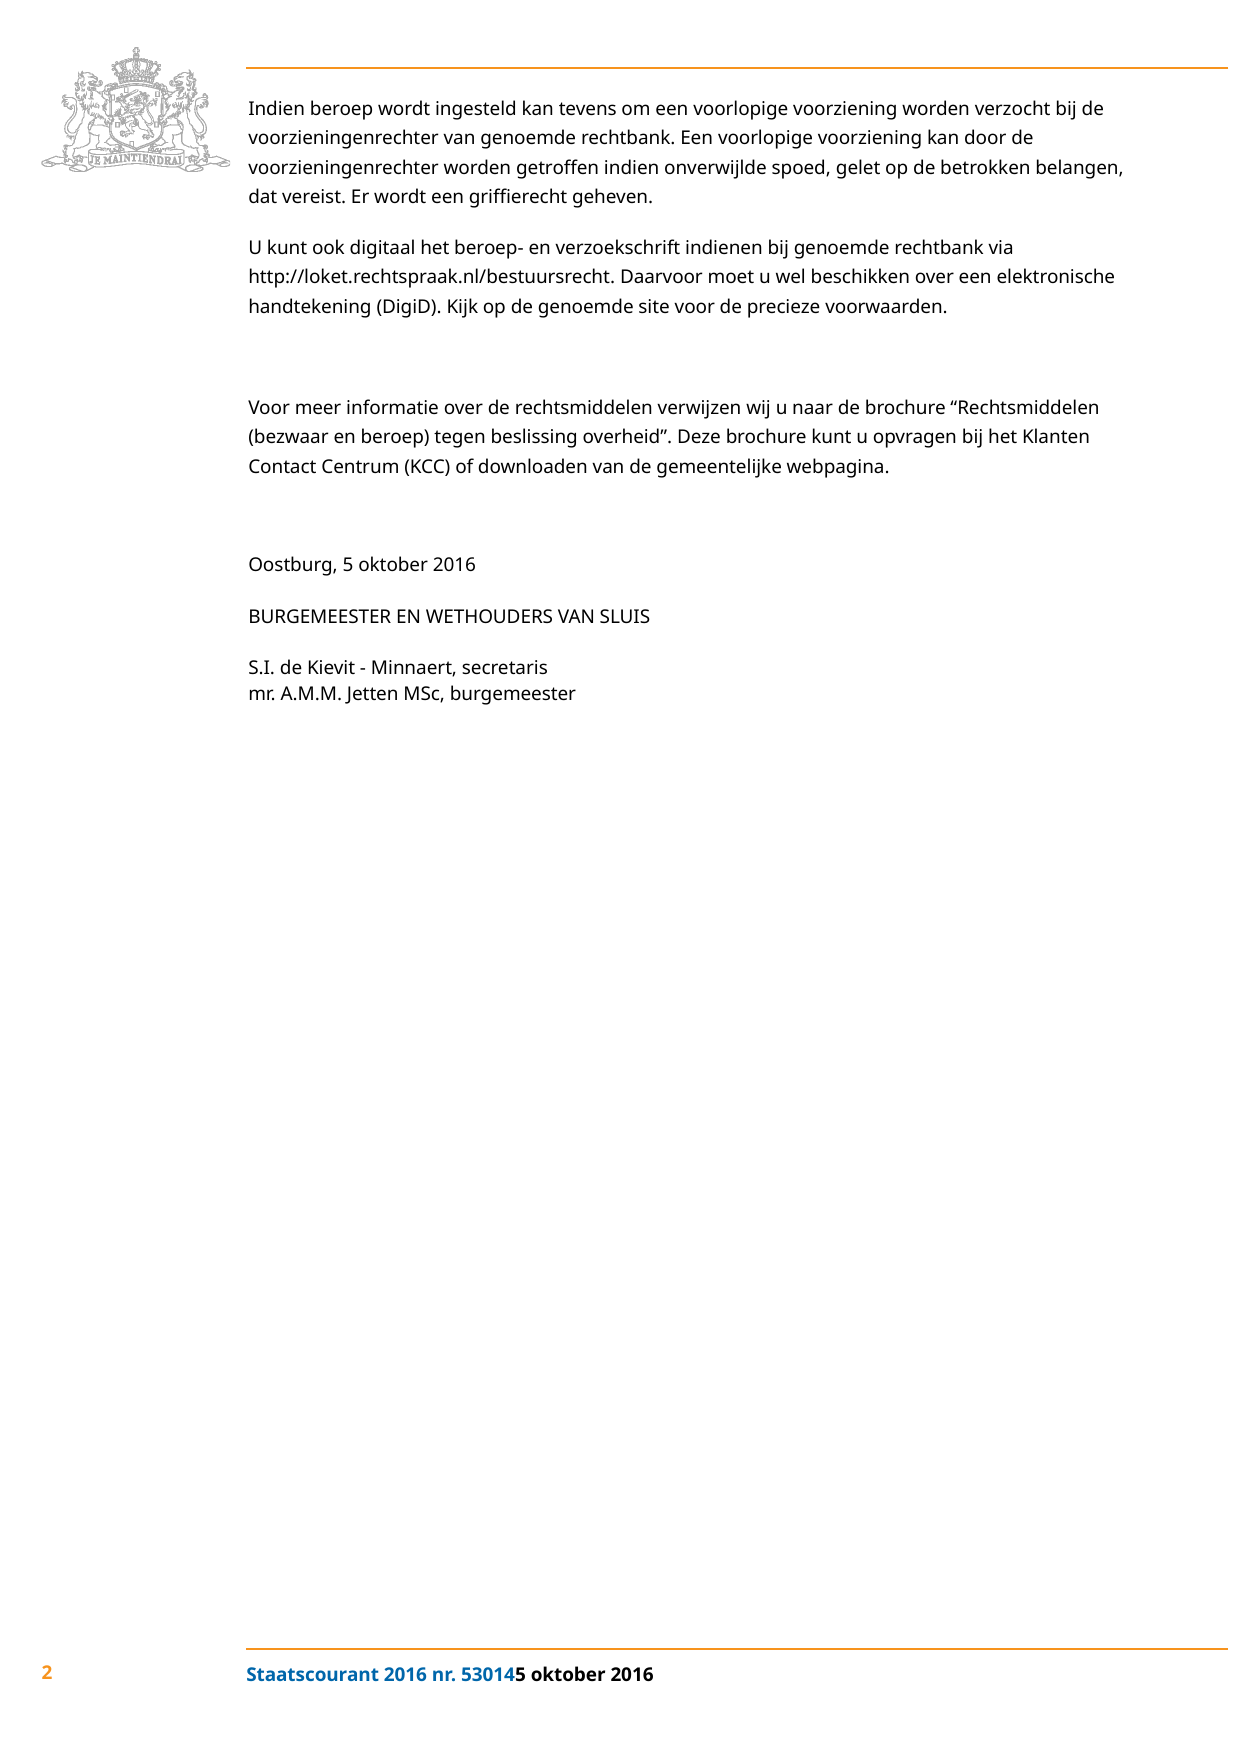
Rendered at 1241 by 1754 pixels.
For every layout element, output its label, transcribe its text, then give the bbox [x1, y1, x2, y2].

picture [41, 47, 231, 172]
text U kunt ook digitaal het beroep- en verzoekschrift indienen bij genoemde rechtbank via http://loket.rechtspraak.nl/bestuursrecht. Daarvoor moet u wel beschikken over een elektronische handtekening (DigiD). Kijk op de genoemde site voor de precieze voorwaarden. [248, 234, 1152, 319]
text Oostburg, 5 oktober 2016 [248, 551, 1152, 577]
text S.I. de Kievit - Minnaert, secretaris [248, 654, 1152, 680]
text BURGEMEESTER EN WETHOUDERS VAN SLUIS [248, 603, 1152, 628]
text Indien beroep wordt ingesteld kan tevens om een voorlopige voorziening worden verzocht bij de voorzieningenrechter van genoemde rechtbank. Een voorlopige voorziening kan door de voorzieningenrechter worden getroffen indien onverwijlde spoed, gelet op de betrokken belangen, dat vereist. Er wordt een griffierecht geheven. [248, 95, 1152, 209]
text Voor meer informatie over de rechtsmiddelen verwijzen wij u naar de brochure “Rechtsmiddelen (bezwaar en beroep) tegen beslissing overheid”. Deze brochure kunt u opvragen bij het Klanten Contact Centrum (KCC) of downloaden van de gemeentelijke webpagina. [248, 394, 1152, 479]
text mr. A.M.M. Jetten MSc, burgemeester [248, 680, 1152, 706]
